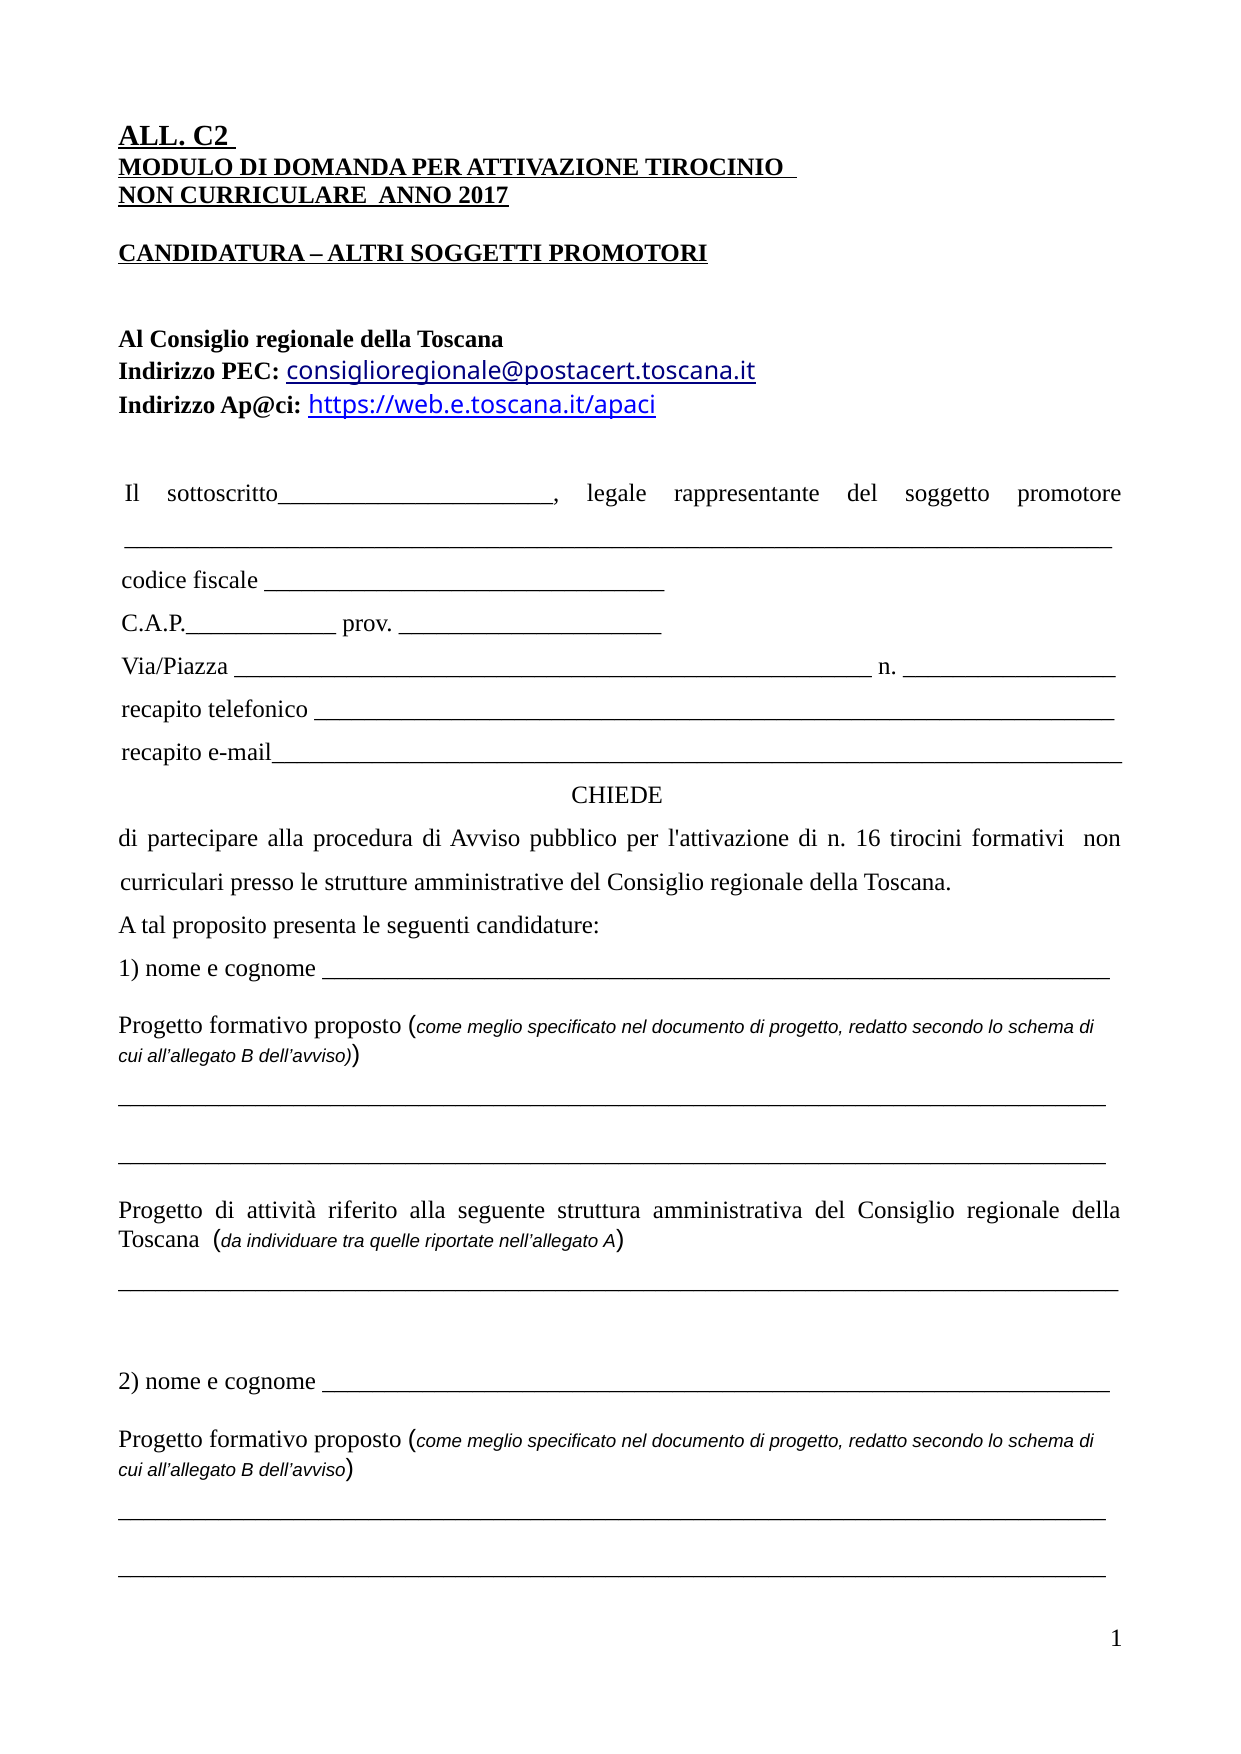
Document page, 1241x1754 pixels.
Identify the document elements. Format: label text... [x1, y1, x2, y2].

text ALL. C2 [118, 118, 1122, 152]
text _______________________________________________________________________________ [118, 1081, 1122, 1109]
text _______________________________________________________________________________ [118, 1494, 1122, 1523]
text Indirizzo Ap@ci: https://web.e.toscana.it/apaci [118, 387, 1122, 421]
text CANDIDATURA – ALTRI SOGGETTI PROMOTORI [118, 238, 1122, 267]
text _______________________________________________________________________________ [118, 1138, 1122, 1167]
text A tal proposito presenta le seguenti candidature: [118, 910, 1122, 938]
text Progetto formativo proposto (come meglio specificato nel documento di progetto, redatto secondo lo schema di cui all’allegato B dell’avviso)) [118, 1010, 1122, 1068]
text NON CURRICULARE ANNO 2017 [118, 180, 1240, 209]
text C.A.P.____________ prov. _____________________ [120, 608, 1122, 637]
text Il sottoscritto______________________, legale rappresentante del soggetto promotore _______________________________________________________________________________ [124, 478, 1122, 550]
text codice fiscale ________________________________ [120, 565, 1122, 593]
text Progetto formativo proposto (come meglio specificato nel documento di progetto, redatto secondo lo schema di cui all’allegato B dell’avviso) [118, 1424, 1122, 1481]
text recapito e-mail____________________________________________________________________ [120, 737, 1122, 766]
text Via/Piazza ___________________________________________________ n. _________________ [120, 651, 1122, 680]
text Indirizzo PEC: consiglioregionale@postacert.toscana.it [118, 353, 1122, 387]
text _______________________________________________________________________________ [118, 1551, 1122, 1580]
text 1) nome e cognome _______________________________________________________________ [118, 953, 1122, 982]
text recapito telefonico ________________________________________________________________ [120, 694, 1122, 723]
text di partecipare alla procedura di Avviso pubblico per l'attivazione di n. 16 tirocini formativi non curriculari presso le strutture amministrative del Consiglio regionale della Toscana. [118, 823, 1122, 895]
text Progetto di attività riferito alla seguente struttura amministrativa del Consiglio regionale della Toscana (da individuare tra quelle riportate nell’allegato A) [118, 1196, 1122, 1253]
text 2) nome e cognome _______________________________________________________________ [118, 1366, 1122, 1395]
text ________________________________________________________________________________ [118, 1266, 1122, 1294]
text Al Consiglio regionale della Toscana [118, 324, 1122, 353]
text CHIEDE [118, 780, 1122, 809]
text MODULO DI DOMANDA PER ATTIVAZIONE TIROCINIO [118, 152, 1240, 180]
